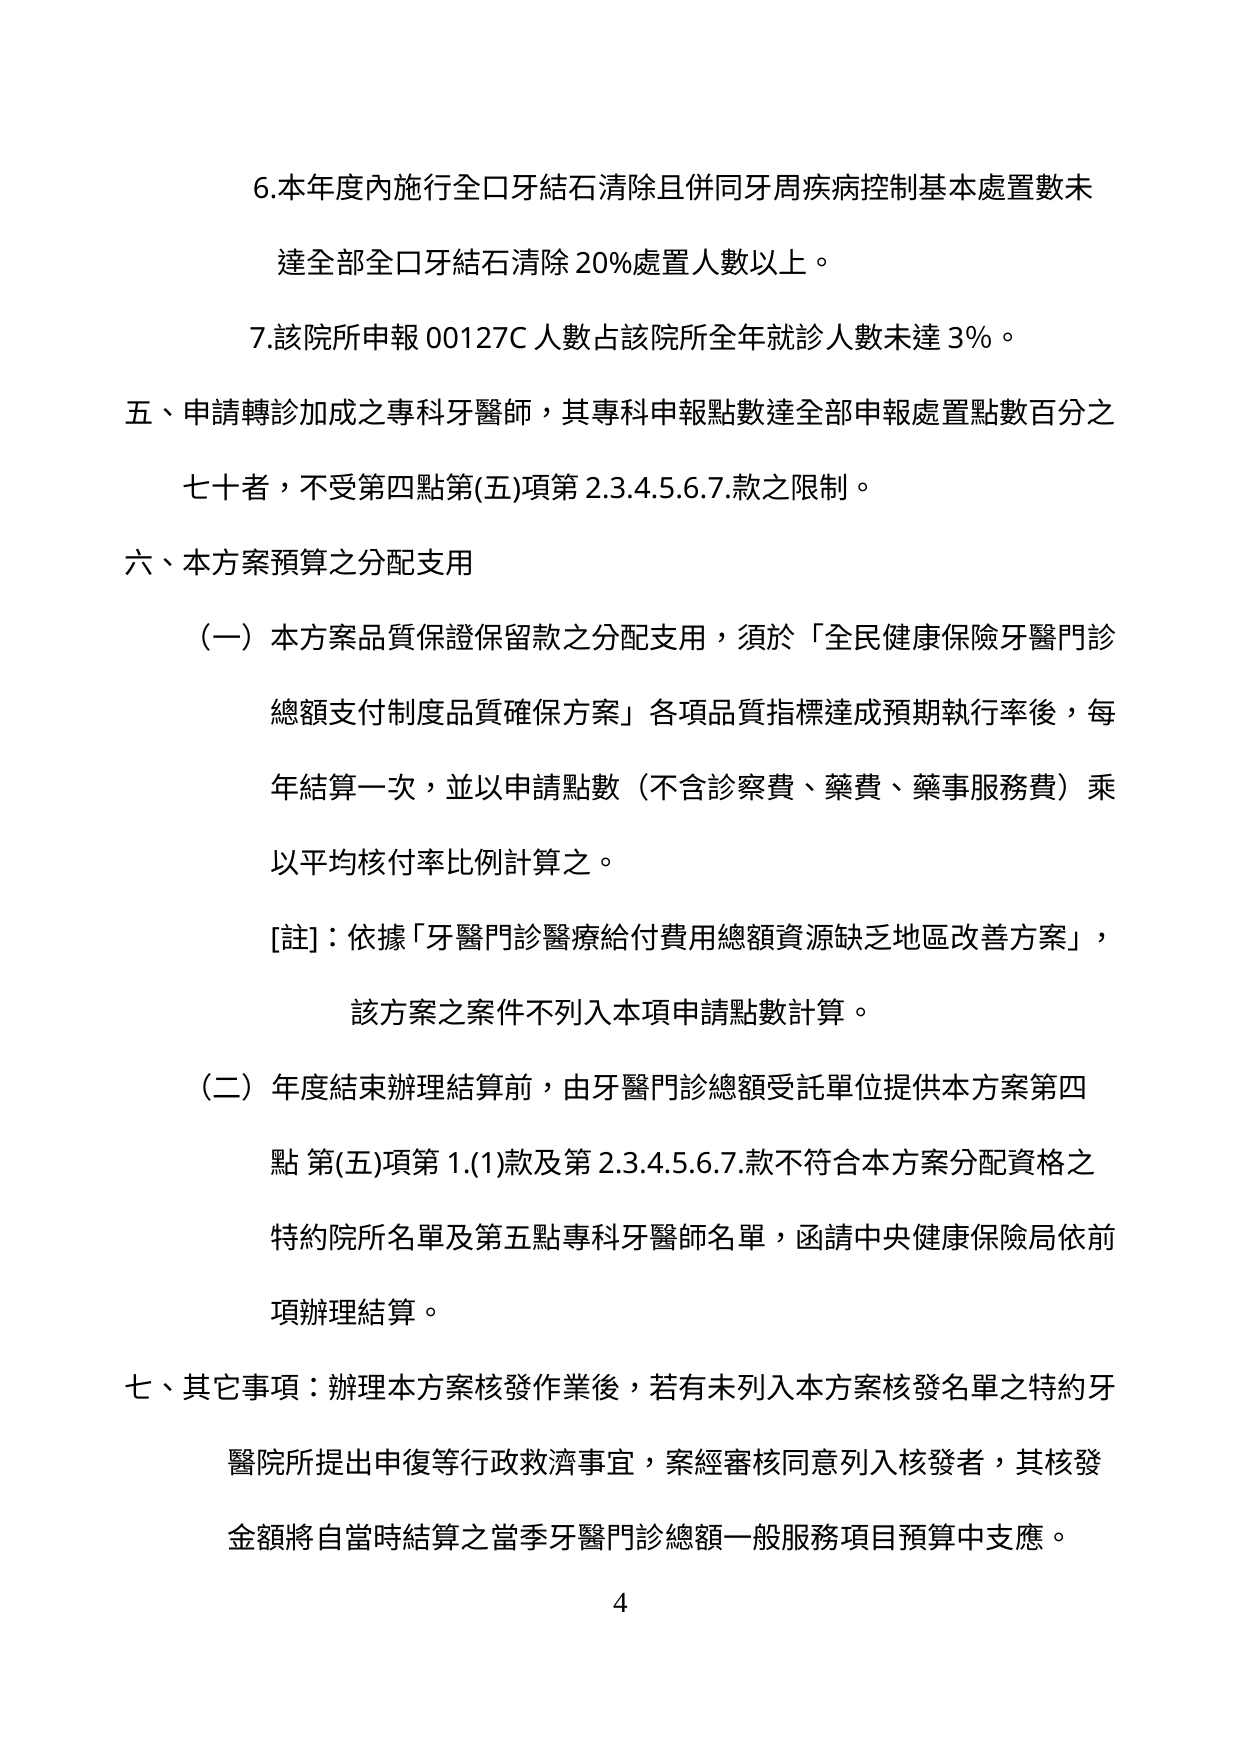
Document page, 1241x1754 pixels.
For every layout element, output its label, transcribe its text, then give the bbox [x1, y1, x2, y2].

text 七、其它事項：辦理本方案核發作業後，若有未列入本方案核發名單之特約牙醫院所提出申復等行政救濟事宜，案經審核同意列入核發者，其核發金額將自當時結算之當季牙醫門診總額一般服務項目預算中支應。 [124, 1348, 1116, 1573]
text 7.該院所申報00127C人數占該院所全年就診人數未達3％。 [248, 298, 1116, 373]
text 六、本方案預算之分配支用 [124, 523, 1116, 598]
text [註]：依據「牙醫門診醫療給付費用總額資源缺乏地區改善方案」，該方案之案件不列入本項申請點數計算。 [270, 898, 1116, 1048]
text 五、申請轉診加成之專科牙醫師，其專科申報點數達全部申報處置點數百分之七十者，不受第四點第(五)項第2.3.4.5.6.7.款之限制。 [124, 373, 1116, 523]
text （一）本方案品質保證保留款之分配支用，須於「全民健康保險牙醫門診總額支付制度品質確保方案」各項品質指標達成預期執行率後，每年結算一次，並以申請點數（不含診察費、藥費、藥事服務費）乘以平均核付率比例計算之。 [183, 598, 1116, 898]
text 6.本年度內施行全口牙結石清除且併同牙周疾病控制基本處置數未達全部全口牙結石清除20%處置人數以上。 [253, 148, 1116, 298]
text （二）年度結束辦理結算前，由牙醫門診總額受託單位提供本方案第四點 第(五)項第1.(1)款及第2.3.4.5.6.7.款不符合本方案分配資格之特約院所名單及第五點專科牙醫師名單，函請中央健康保險局依前項辦理結算。 [183, 1048, 1116, 1348]
